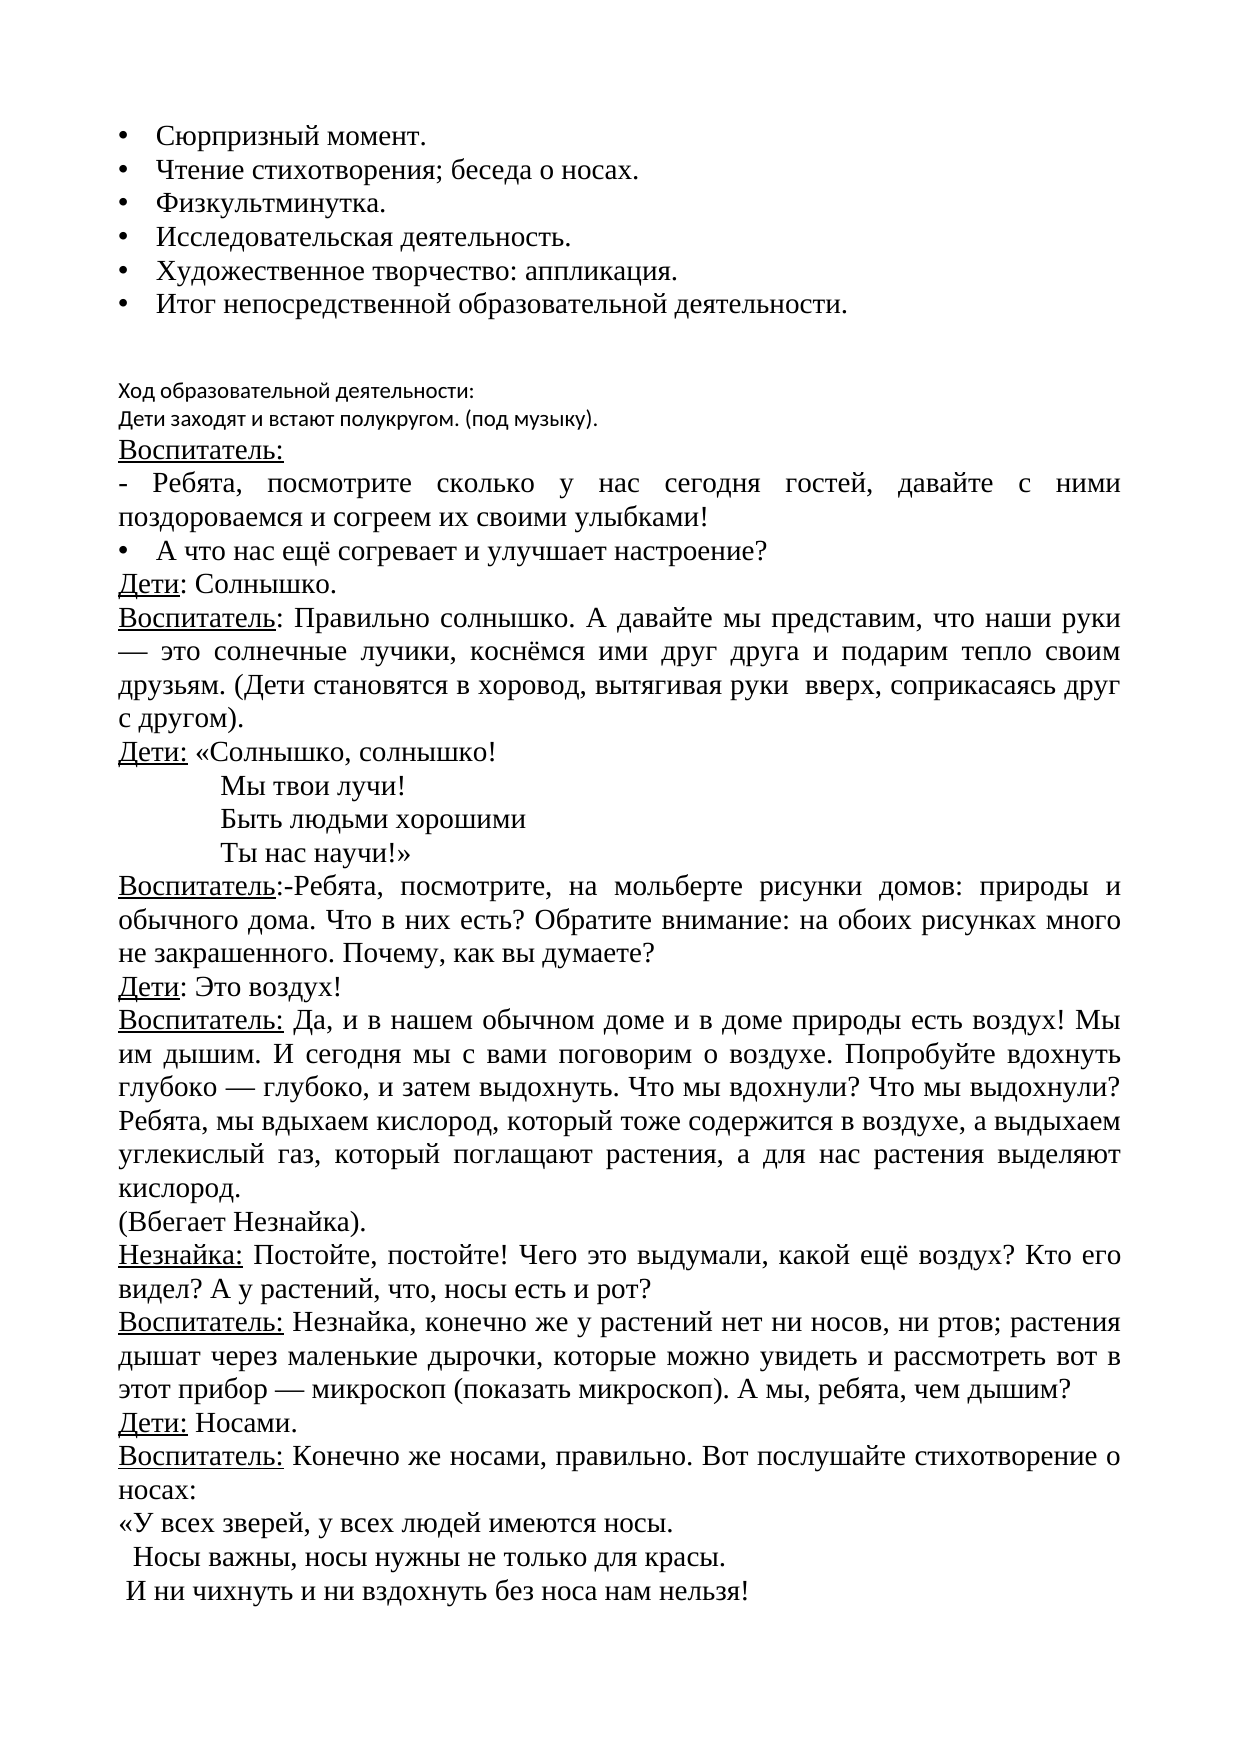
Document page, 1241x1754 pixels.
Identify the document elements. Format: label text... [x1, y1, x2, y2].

text Носы важны, носы нужны не только для красы. [118, 1539, 1122, 1573]
list Исследовательская деятельность. [81, 219, 1122, 253]
text И ни чихнуть и ни вздохнуть без носа нам нельзя! [118, 1573, 1122, 1606]
text Дети: «Солнышко, солнышко! [118, 734, 1122, 768]
text Воспитатель: [118, 432, 1122, 466]
list Физкультминутка. [81, 185, 1122, 219]
text (Вбегает Незнайка). [118, 1204, 1122, 1237]
text Ты нас научи!» [118, 835, 1122, 868]
text Дети: Это воздух! [118, 969, 1122, 1002]
text «У всех зверей, у всех людей имеются носы. [118, 1506, 1122, 1539]
text Быть людьми хорошими [118, 801, 1122, 835]
list Итог непосредственной образовательной деятельности. [81, 286, 1122, 320]
text Воспитатель:-Ребята, посмотрите, на мольберте рисунки домов: природы и обычного дома. Что в них есть? Обратите внимание: на обоих рисунках много не закрашенного. Почему, как вы думаете? [118, 868, 1122, 969]
list Чтение стихотворения; беседа о носах. [81, 152, 1122, 185]
text Незнайка: Постойте, постойте! Чего это выдумали, какой ещё воздух? Кто его видел? А у растений, что, носы есть и рот? [118, 1237, 1122, 1304]
list А что нас ещё согревает и улучшает настроение? [81, 533, 1122, 566]
list Сюрпризный момент. [81, 118, 1122, 152]
text Воспитатель: Правильно солнышко. А давайте мы представим, что наши руки — это солнечные лучики, коснёмся ими друг друга и подарим тепло своим друзьям. (Дети становятся в хоровод, вытягивая руки вверх, соприкасаясь друг с другом). [118, 600, 1122, 734]
text Воспитатель: Незнайка, конечно же у растений нет ни носов, ни ртов; растения дышат через маленькие дырочки, которые можно увидеть и рассмотреть вот в этот прибор — микроскоп (показать микроскоп). А мы, ребята, чем дышим? [118, 1304, 1122, 1405]
text - Ребята, посмотрите сколько у нас сегодня гостей, давайте с ними поздороваемся и согреем их своими улыбками! [118, 466, 1122, 533]
text Дети: Солнышко. [118, 566, 1122, 600]
text Воспитатель: Да, и в нашем обычном доме и в доме природы есть воздух! Мы им дышим. И сегодня мы с вами поговорим о воздухе. Попробуйте вдохнуть глубоко — глубоко, и затем выдохнуть. Что мы вдохнули? Что мы выдохнули? Ребята, мы вдыхаем кислород, который тоже содержится в воздухе, а выдыхаем углекислый газ, который поглащают растения, а для нас растения выделяют кислород. [118, 1002, 1122, 1204]
text Дети заходят и встают полукругом. (под музыку). [118, 404, 1122, 432]
list Художественное творчество: аппликация. [81, 253, 1122, 286]
text Ход образовательной деятельности: [118, 376, 1122, 404]
text Воспитатель: Конечно же носами, правильно. Вот послушайте стихотворение о носах: [118, 1438, 1122, 1506]
text Мы твои лучи! [118, 768, 1122, 801]
text Дети: Носами. [118, 1405, 1122, 1438]
